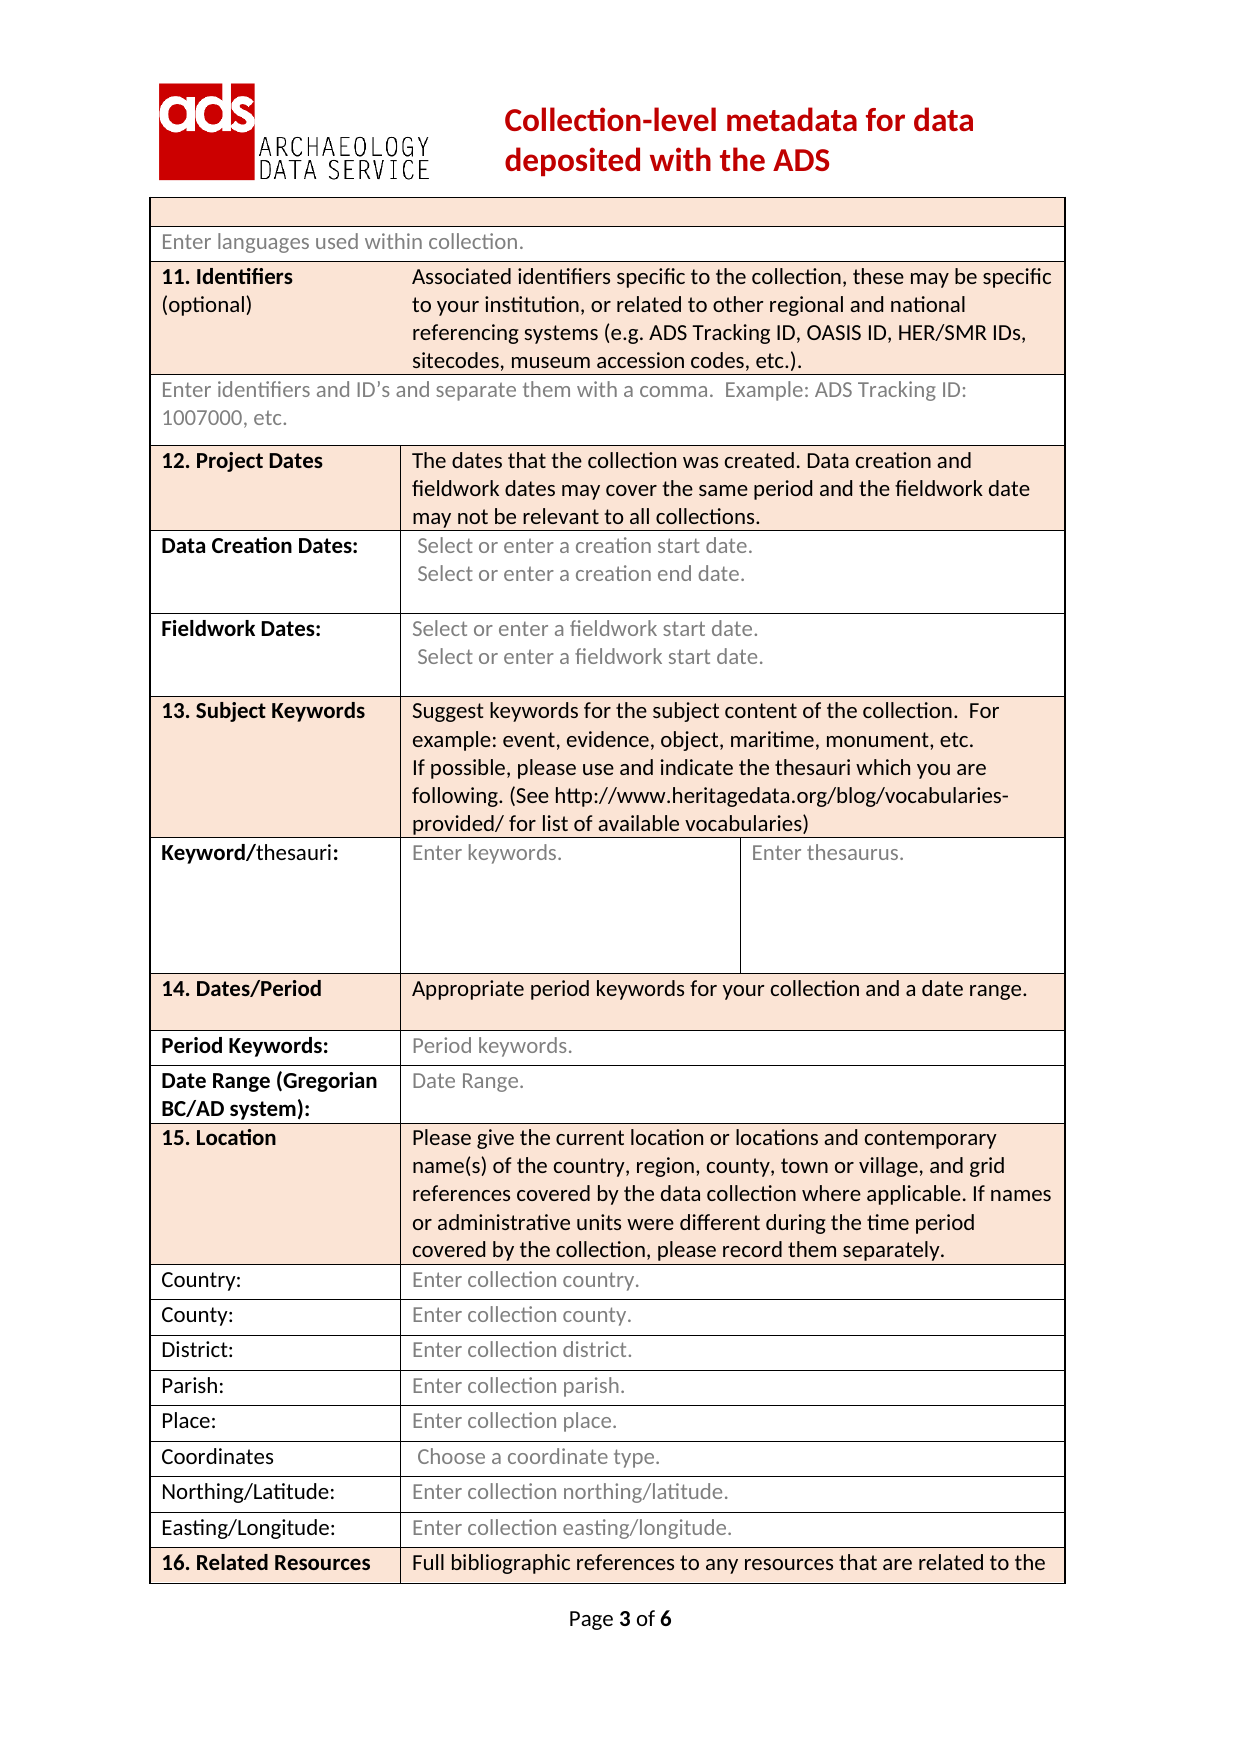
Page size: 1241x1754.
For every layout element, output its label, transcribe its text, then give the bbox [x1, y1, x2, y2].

table_cell Data Creation Dates: [151, 531, 400, 613]
table_cell Appropriate period keywords for your collection and a date range. [401, 974, 1064, 1030]
table_cell Enter collection place. [401, 1406, 1064, 1441]
table_cell Enter collection easting/longitude. [401, 1513, 1064, 1547]
table_cell Enter collection parish. [401, 1371, 1064, 1405]
table_cell Period Keywords: [151, 1031, 400, 1065]
table_cell Please give the current location or locations and contemporary name(s) of the country, region, county, town or village, and grid references covered by the data collection where applicable. If names or administrative units were different during the time period covered by the collection, please record them separately. [401, 1124, 1064, 1264]
table_cell The dates that the collection was created. Data creation and fieldwork dates may cover the same period and the fieldwork date may not be relevant to all collections. [401, 446, 1064, 530]
table_cell [401, 198, 1064, 226]
table_cell Keyword/thesauri: [151, 838, 400, 973]
table_cell Enter collection district. [401, 1336, 1064, 1370]
table_cell Place: [151, 1406, 400, 1441]
table_cell 14. Dates/Period [151, 974, 400, 1030]
table_cell Date Range (Gregorian BC/AD system): [151, 1066, 400, 1122]
table_cell County: [151, 1300, 400, 1334]
table_cell 13. Subject Keywords [151, 697, 400, 837]
table_cell Enter collection county. [401, 1300, 1064, 1334]
table_cell Enter collection country. [401, 1265, 1064, 1299]
table_cell Full bibliographic references to any resources that are related to the [401, 1548, 1064, 1582]
table_cell [151, 198, 401, 226]
table_cell Enter languages used within collection. [151, 227, 1064, 261]
table_cell Date Range. [401, 1066, 1064, 1122]
table_cell 11. Identifiers (optional) [151, 262, 401, 374]
table_cell Enter identifiers and ID’s and separate them with a comma. Example: ADS Tracking ID: 1007000, etc. [151, 375, 1064, 445]
table_cell Country: [151, 1265, 400, 1299]
table_cell District: [151, 1336, 400, 1370]
table_cell Fieldwork Dates: [151, 614, 400, 696]
table_cell Select or enter a creation start date. Select or enter a creation end date. [401, 531, 1064, 613]
table_cell Enter keywords. [401, 838, 740, 973]
table_cell 15. Location [151, 1124, 400, 1264]
table_cell Northing/Latitude: [151, 1477, 400, 1512]
table_cell Enter collection northing/latitude. [401, 1477, 1064, 1512]
table_cell 16. Related Resources [151, 1548, 400, 1582]
table_cell 12. Project Dates [151, 446, 400, 530]
table_cell Coordinates [151, 1442, 400, 1476]
table_cell Choose a coordinate type. [401, 1442, 1064, 1476]
table_cell Easting/Longitude: [151, 1513, 400, 1547]
table_cell Suggest keywords for the subject content of the collection. For example: event, evidence, object, maritime, monument, etc. If possible, please use and indicate the thesauri which you are following. (See http://www.heritagedata.org/blog/vocabularies-provided/ for list of available vocabularies) [401, 697, 1064, 837]
table_cell Associated identifiers specific to the collection, these may be specific to your institution, or related to other regional and national referencing systems (e.g. ADS Tracking ID, OASIS ID, HER/SMR IDs, sitecodes, museum accession codes, etc.). [401, 262, 1064, 374]
table_cell Period keywords. [401, 1031, 1064, 1065]
table_cell Parish: [151, 1371, 400, 1405]
table_cell Enter thesaurus. [741, 838, 1064, 973]
table_cell Select or enter a fieldwork start date. Select or enter a fieldwork start date. [401, 614, 1064, 696]
